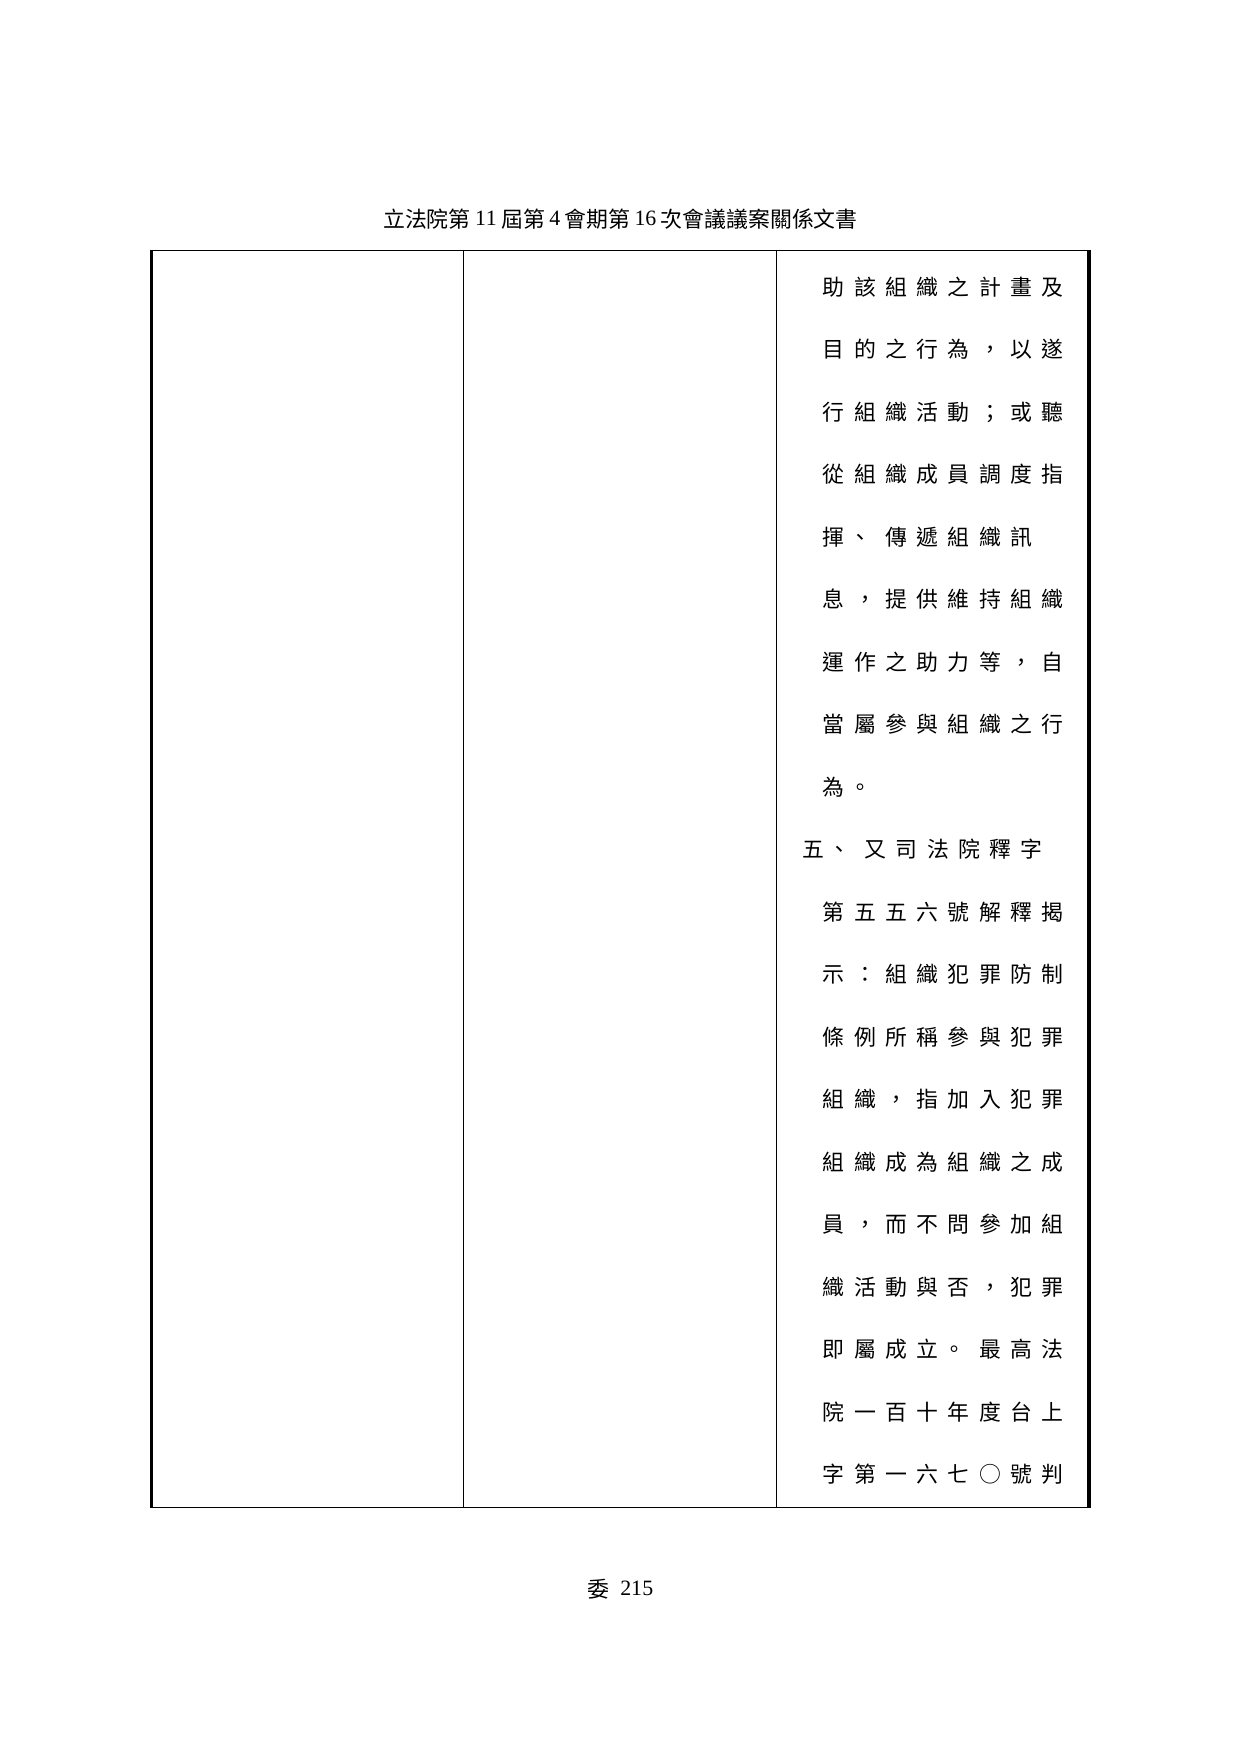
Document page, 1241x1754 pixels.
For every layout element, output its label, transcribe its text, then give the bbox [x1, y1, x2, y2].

table_cell [153, 251, 463, 1507]
table_cell 助該組織之計畫及目的之行為，以遂行組織活動；或聽從組織成員調度指揮、傳遞組織訊息，提供維持組織運作之助力等，自當屬參與組織之行為。 五、又司法院釋字第五五六號解釋揭示：組織犯罪防制條例所稱參與犯罪組織，指加入犯罪組織成為組織之成員，而不問參加組織活動與否，犯罪即屬成立。最高法院一百十年度台上字第一六七○號判 [777, 251, 1087, 1507]
table_cell [464, 251, 776, 1507]
